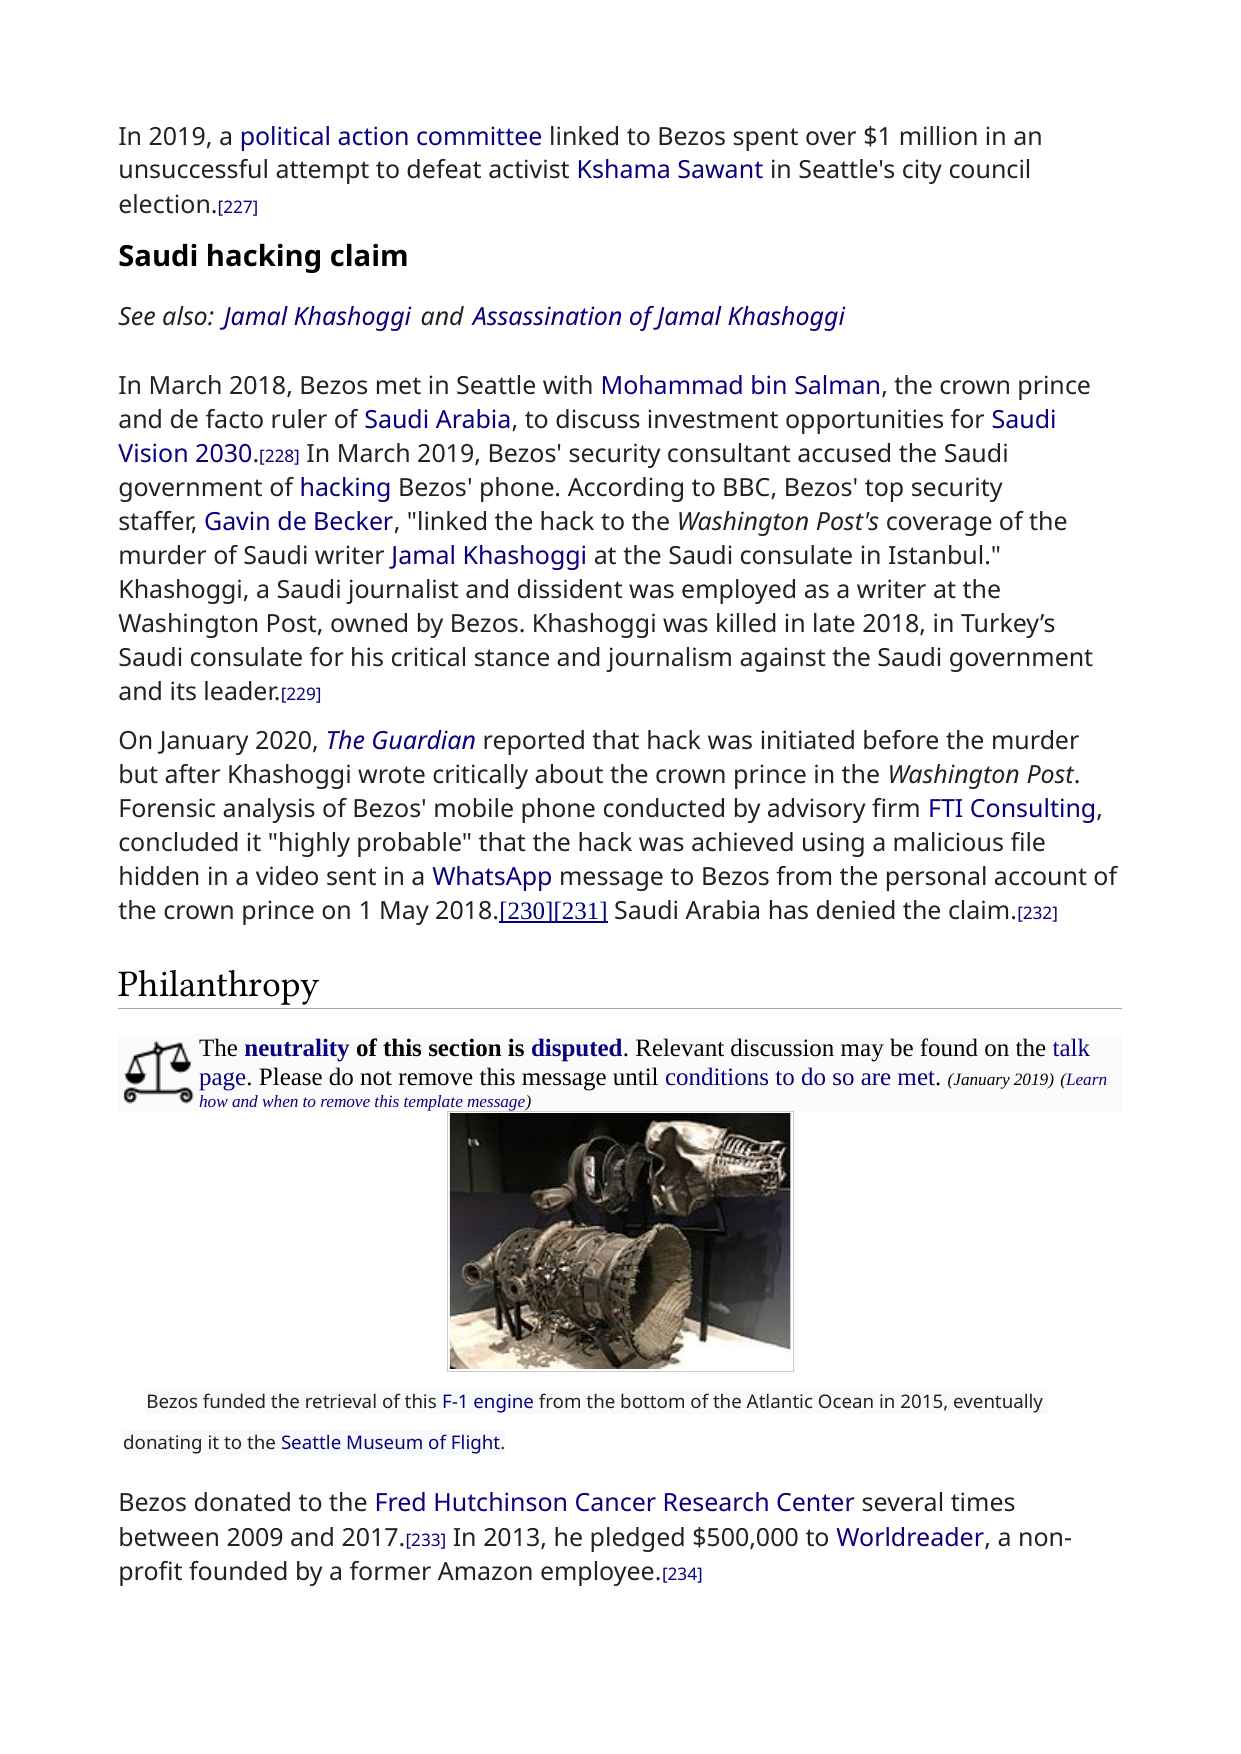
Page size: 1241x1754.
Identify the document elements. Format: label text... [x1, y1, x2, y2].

text On January 2020, The Guardian reported that hack was initiated before the murder but after Khashoggi wrote critically about the crown prince in the Washington Post. Forensic analysis of Bezos' mobile phone conducted by advisory firm FTI Consulting, concluded it "highly probable" that the hack was achieved using a malicious file hidden in a video sent in a WhatsApp message to Bezos from the personal account of the crown prince on 1 May 2018.[230][231] Saudi Arabia has denied the claim.[232] [118, 723, 1122, 927]
text Bezos donated to the Fred Hutchinson Cancer Research Center several times between 2009 and 2017.[233] In 2013, he pledged $500,000 to Worldreader, a non-profit founded by a former Amazon employee.[234] [118, 1485, 1122, 1587]
table_header The neutrality of this section is disputed. Relevant discussion may be found on the talk page. Please do not remove this message until conditions to do so are met. (January 2019) (Learn how and when to remove this template message) [199, 1034, 1122, 1111]
picture [449, 1113, 791, 1369]
subtitle Philanthropy [118, 962, 1122, 1008]
text In March 2018, Bezos met in Seattle with Mohammad bin Salman, the crown prince and de facto ruler of Saudi Arabia, to discuss investment opportunities for Saudi Vision 2030.[228] In March 2019, Bezos' security consultant accused the Saudi government of hacking Bezos' phone. According to BBC, Bezos' top security staffer, Gavin de Becker, "linked the hack to the Washington Post's coverage of the murder of Saudi writer Jamal Khashoggi at the Saudi consulate in Istanbul." Khashoggi, a Saudi journalist and dissident was employed as a writer at the Washington Post, owned by Bezos. Khashoggi was killed in late 2018, in Turkey’s Saudi consulate for his critical stance and journalism against the Saudi government and its leader.[229] [118, 367, 1122, 708]
text Bezos funded the retrieval of this F-1 engine from the bottom of the Atlantic Ocean in 2015, eventually donating it to the Seattle Museum of Flight. [123, 1389, 1122, 1455]
subtitle Saudi hacking claim [118, 235, 1122, 274]
picture [123, 1040, 194, 1104]
table_header [118, 1034, 199, 1111]
text In 2019, a political action committee linked to Bezos spent over $1 million in an unsuccessful attempt to defeat activist Kshama Sawant in Seattle's city council election.[227] [118, 118, 1122, 220]
text See also: Jamal Khashoggi and Assassination of Jamal Khashoggi [118, 298, 1122, 332]
